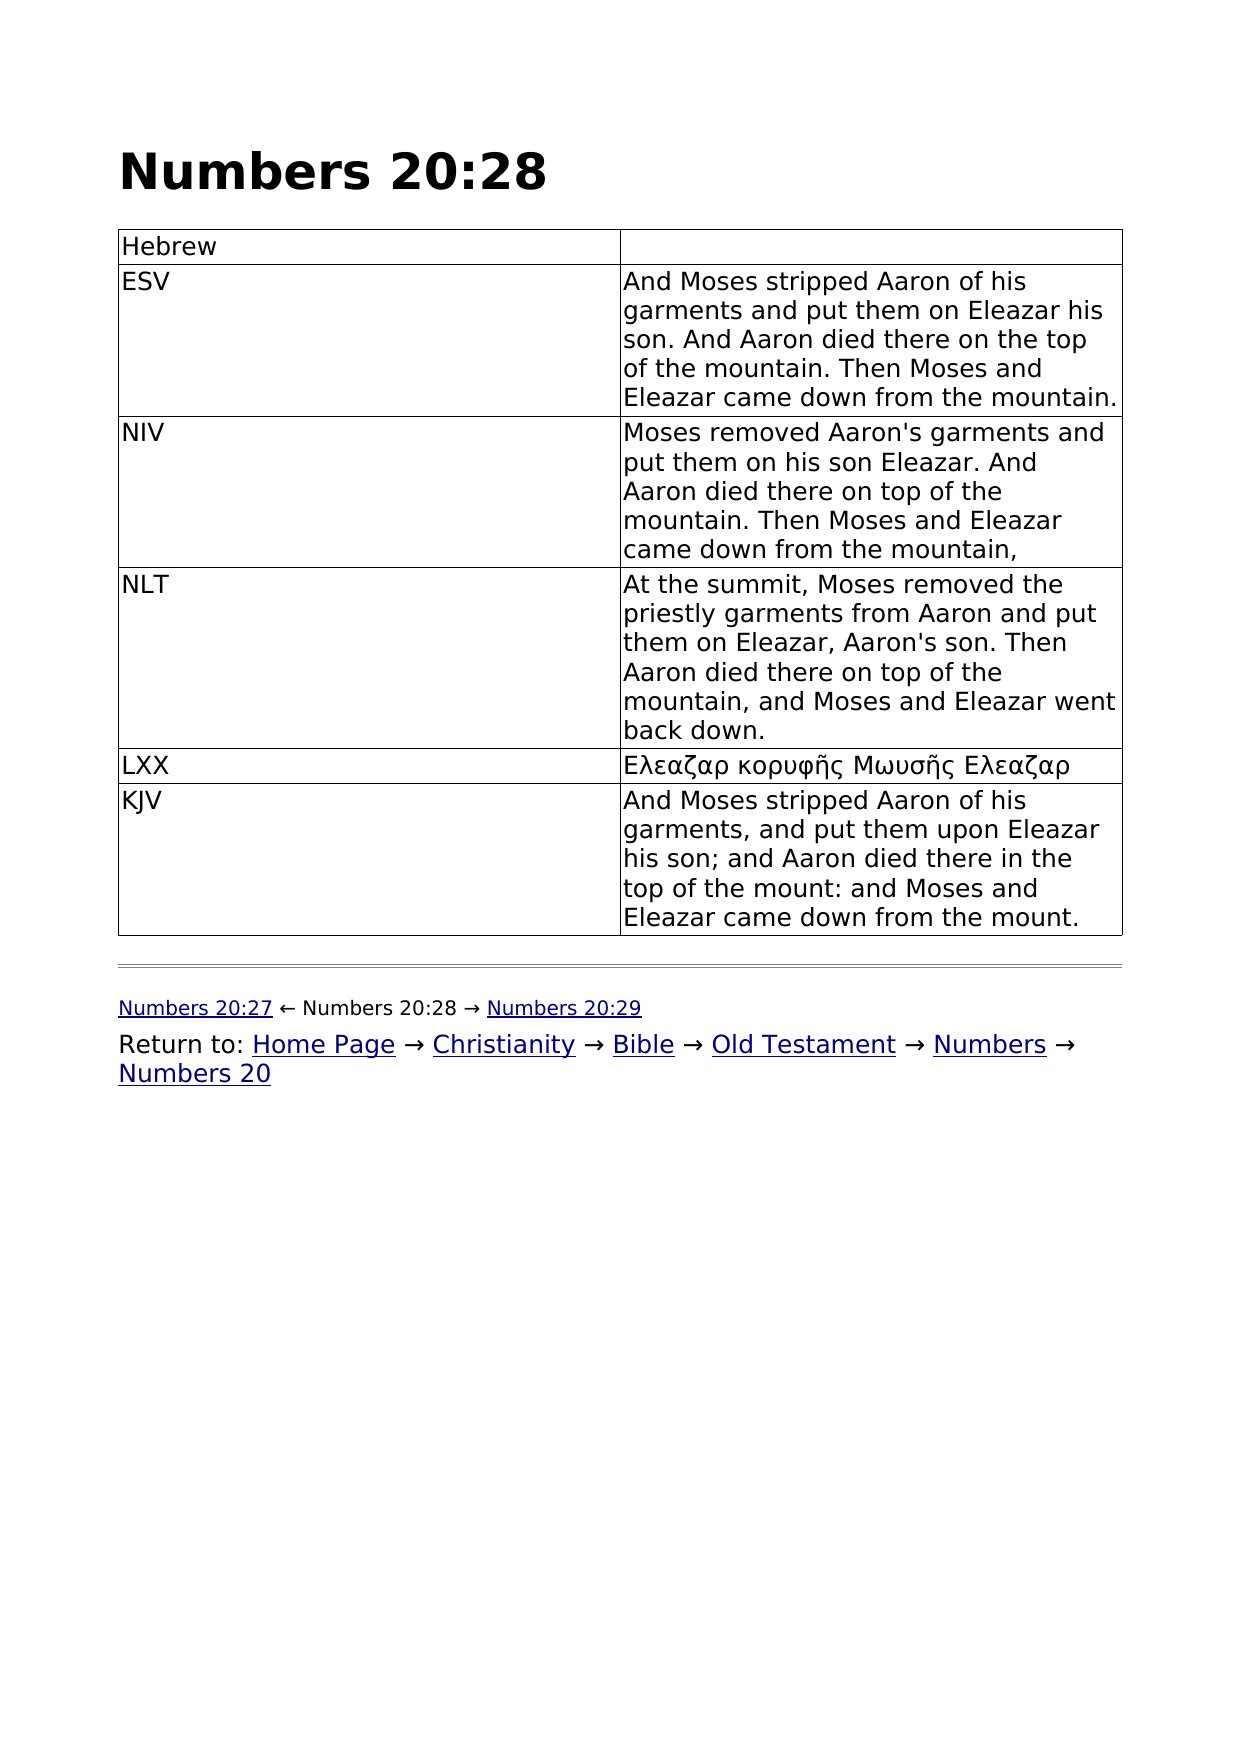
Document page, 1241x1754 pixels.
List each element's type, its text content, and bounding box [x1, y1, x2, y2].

subtitle Numbers 20:28 [118, 143, 1122, 201]
table_cell NIV [119, 417, 620, 567]
table_cell And Moses stripped Aaron of his garments, and put them upon Eleazar his son; and Aaron died there in the top of the mount: and Moses and Eleazar came down from the mount. [621, 784, 1122, 935]
table_cell And Moses stripped Aaron of his garments and put them on Eleazar his son. And Aaron died there on the top of the mountain. Then Moses and Eleazar came down from the mountain. [621, 265, 1122, 416]
table_cell Ελεαζαρ κορυφῆς Μωυσῆς Ελεαζαρ [621, 749, 1122, 783]
text Numbers 20:27 ← Numbers 20:28 → Numbers 20:29 [118, 996, 1122, 1030]
text Return to: Home Page → Christianity → Bible → Old Testament → Numbers → Numbers 20 [118, 1030, 1122, 1089]
table_cell Moses removed Aaron's garments and put them on his son Eleazar. And Aaron died there on top of the mountain. Then Moses and Eleazar came down from the mountain, [621, 417, 1122, 567]
table_cell LXX [119, 749, 620, 783]
table_cell KJV [119, 784, 620, 935]
table_header Hebrew [119, 230, 620, 264]
table_header [621, 230, 1122, 264]
table_cell NLT [119, 568, 620, 748]
table_cell At the summit, Moses removed the priestly garments from Aaron and put them on Eleazar, Aaron's son. Then Aaron died there on top of the mountain, and Moses and Eleazar went back down. [621, 568, 1122, 748]
table_cell ESV [119, 265, 620, 416]
